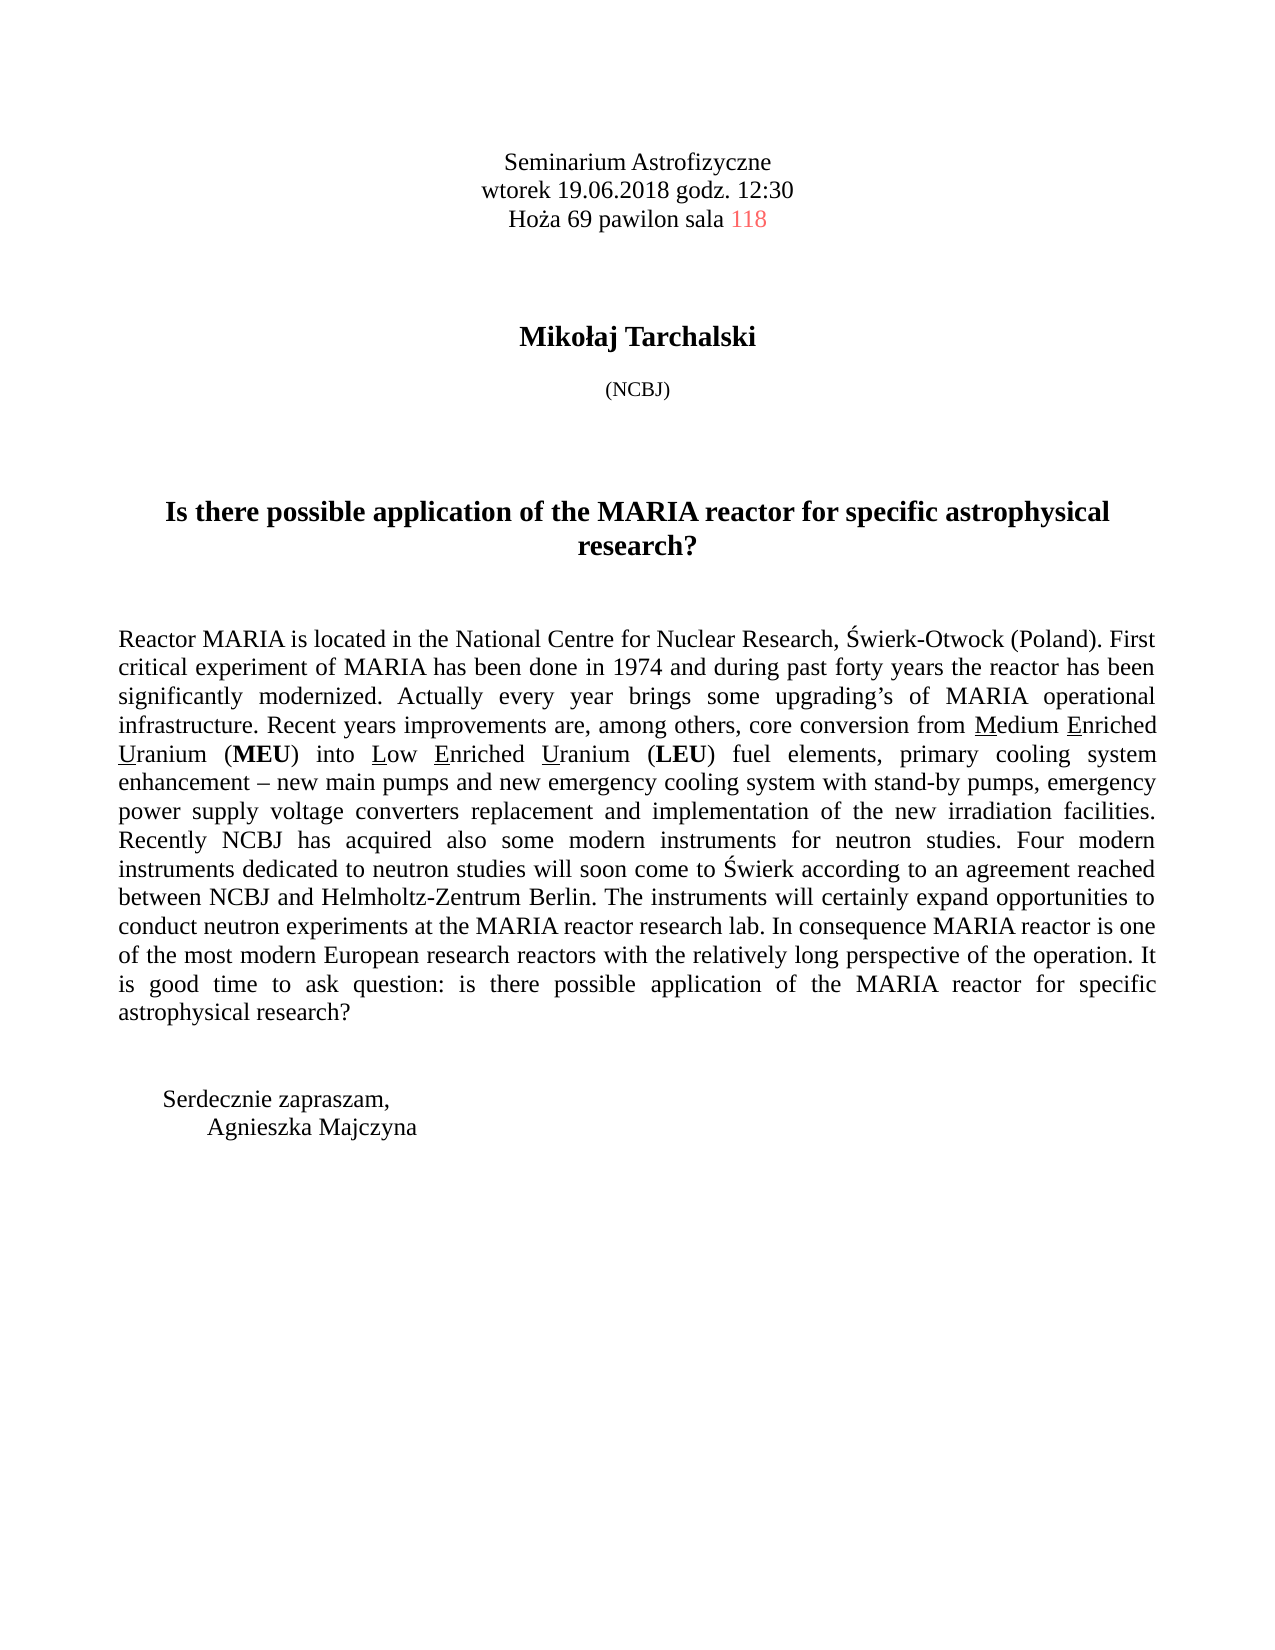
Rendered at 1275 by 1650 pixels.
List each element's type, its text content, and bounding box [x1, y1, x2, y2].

text (NCBJ) [118, 377, 1157, 401]
text Reactor MARIA is located in the National Centre for Nuclear Research, Świerk-Otwock (Poland). First critical experiment of MARIA has been done in 1974 and during past forty years the reactor has been significantly modernized. Actually every year brings some upgrading’s of MARIA operational infrastructure. Recent years improvements are, among others, core conversion from Medium Enriched Uranium (MEU) into Low Enriched Uranium (LEU) fuel elements, primary cooling system enhancement – new main pumps and new emergency cooling system with stand-by pumps, emergency power supply voltage converters replacement and implementation of the new irradiation facilities. Recently NCBJ has acquired also some modern instruments for neutron studies. Four modern instruments dedicated to neutron studies will soon come to Świerk according to an agreement reached between NCBJ and Helmholtz-Zentrum Berlin. The instruments will certainly expand opportunities to conduct neutron experiments at the MARIA reactor research lab. In consequence MARIA reactor is one of the most modern European research reactors with the relatively long perspective of the operation. It is good time to ask question: is there possible application of the MARIA reactor for specific astrophysical research? [118, 624, 1157, 1026]
text Seminarium Astrofizyczne [118, 147, 1157, 176]
text Agnieszka Majczyna [118, 1112, 1157, 1141]
text Mikołaj Tarchalski [118, 319, 1157, 353]
text Hoża 69 pawilon sala 118 [118, 204, 1157, 233]
text Is there possible application of the MARIA reactor for specific astrophysical research? [118, 494, 1157, 561]
text wtorek 19.06.2018 godz. 12:30 [118, 176, 1157, 204]
text Serdecznie zapraszam, [118, 1084, 1157, 1112]
